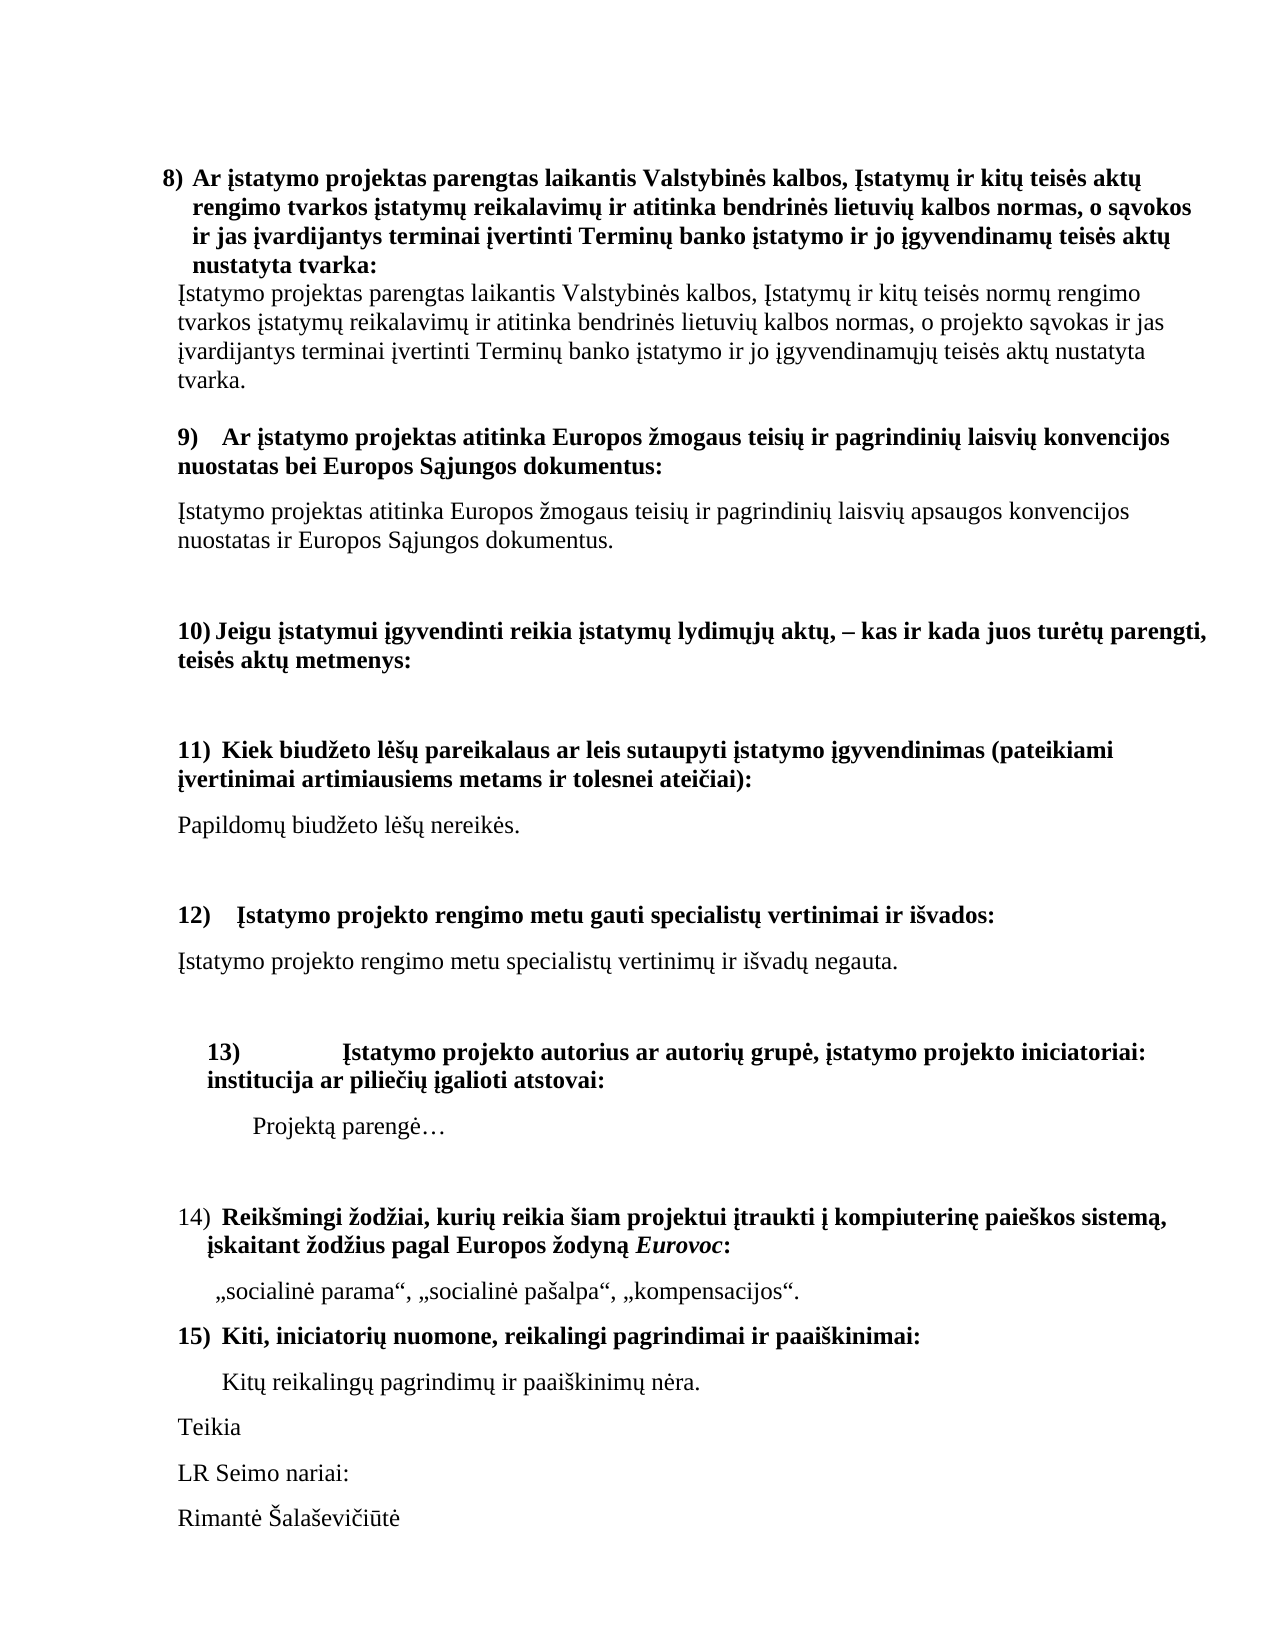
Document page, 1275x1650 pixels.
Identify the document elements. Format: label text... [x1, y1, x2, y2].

text Rimantė Šalaševičiūtė [177, 1503, 1216, 1532]
list Kitų reikalingų pagrindimų ir paaiškinimų nėra. [222, 1367, 1216, 1396]
text Teikia [177, 1412, 1216, 1441]
list Projektą parengė… [252, 1111, 1216, 1140]
list Kiti, iniciatorių nuomone, reikalingi pagrindimai ir paaiškinimai: [177, 1321, 1216, 1350]
text Įstatymo projekto rengimo metu specialistų vertinimų ir išvadų negauta. [177, 946, 1216, 975]
list Reikšmingi žodžiai, kurių reikia šiam projektui įtraukti į kompiuterinę paieškos sistemą, įskaitant žodžius pagal Europos žodyną Eurovoc: [177, 1202, 1216, 1259]
list Įstatymo projekto autorius ar autorių grupė, įstatymo projekto iniciatoriai: institucija ar piliečių įgalioti atstovai: [207, 1037, 1216, 1094]
list Papildomų biudžeto lėšų nereikės. [177, 810, 1216, 838]
list Jeigu įstatymui įgyvendinti reikia įstatymų lydimųjų aktų, – kas ir kada juos turėtų parengti, teisės aktų metmenys: [177, 616, 1216, 673]
list Ar įstatymo projektas parengtas laikantis Valstybinės kalbos, Įstatymų ir kitų teisės aktų rengimo tvarkos įstatymų reikalavimų ir atitinka bendrinės lietuvių kalbos normas, o sąvokos ir jas įvardijantys terminai įvertinti Terminų banko įstatymo ir jo įgyvendinamų teisės aktų nustatyta tvarka: [162, 163, 1216, 278]
text „socialinė parama“, „socialinė pašalpa“, „kompensacijos“. [215, 1276, 1216, 1305]
list Įstatymo projektas atitinka Europos žmogaus teisių ir pagrindinių laisvių apsaugos konvencijos nuostatas ir Europos Sąjungos dokumentus. [177, 496, 1216, 554]
list Kiek biudžeto lėšų pareikalaus ar leis sutaupyti įstatymo įgyvendinimas (pateikiami įvertinimai artimiausiems metams ir tolesnei ateičiai): [177, 736, 1216, 793]
list Ar įstatymo projektas atitinka Europos žmogaus teisių ir pagrindinių laisvių konvencijos nuostatas bei Europos Sąjungos dokumentus: [177, 422, 1216, 480]
text LR Seimo nariai: [177, 1458, 1216, 1486]
list Įstatymo projekto rengimo metu gauti specialistų vertinimai ir išvados: [177, 901, 1216, 929]
text Įstatymo projektas parengtas laikantis Valstybinės kalbos, Įstatymų ir kitų teisės normų rengimo tvarkos įstatymų reikalavimų ir atitinka bendrinės lietuvių kalbos normas, o projekto sąvokas ir jas įvardijantys terminai įvertinti Terminų banko įstatymo ir jo įgyvendinamųjų teisės aktų nustatyta tvarka. [177, 278, 1216, 393]
